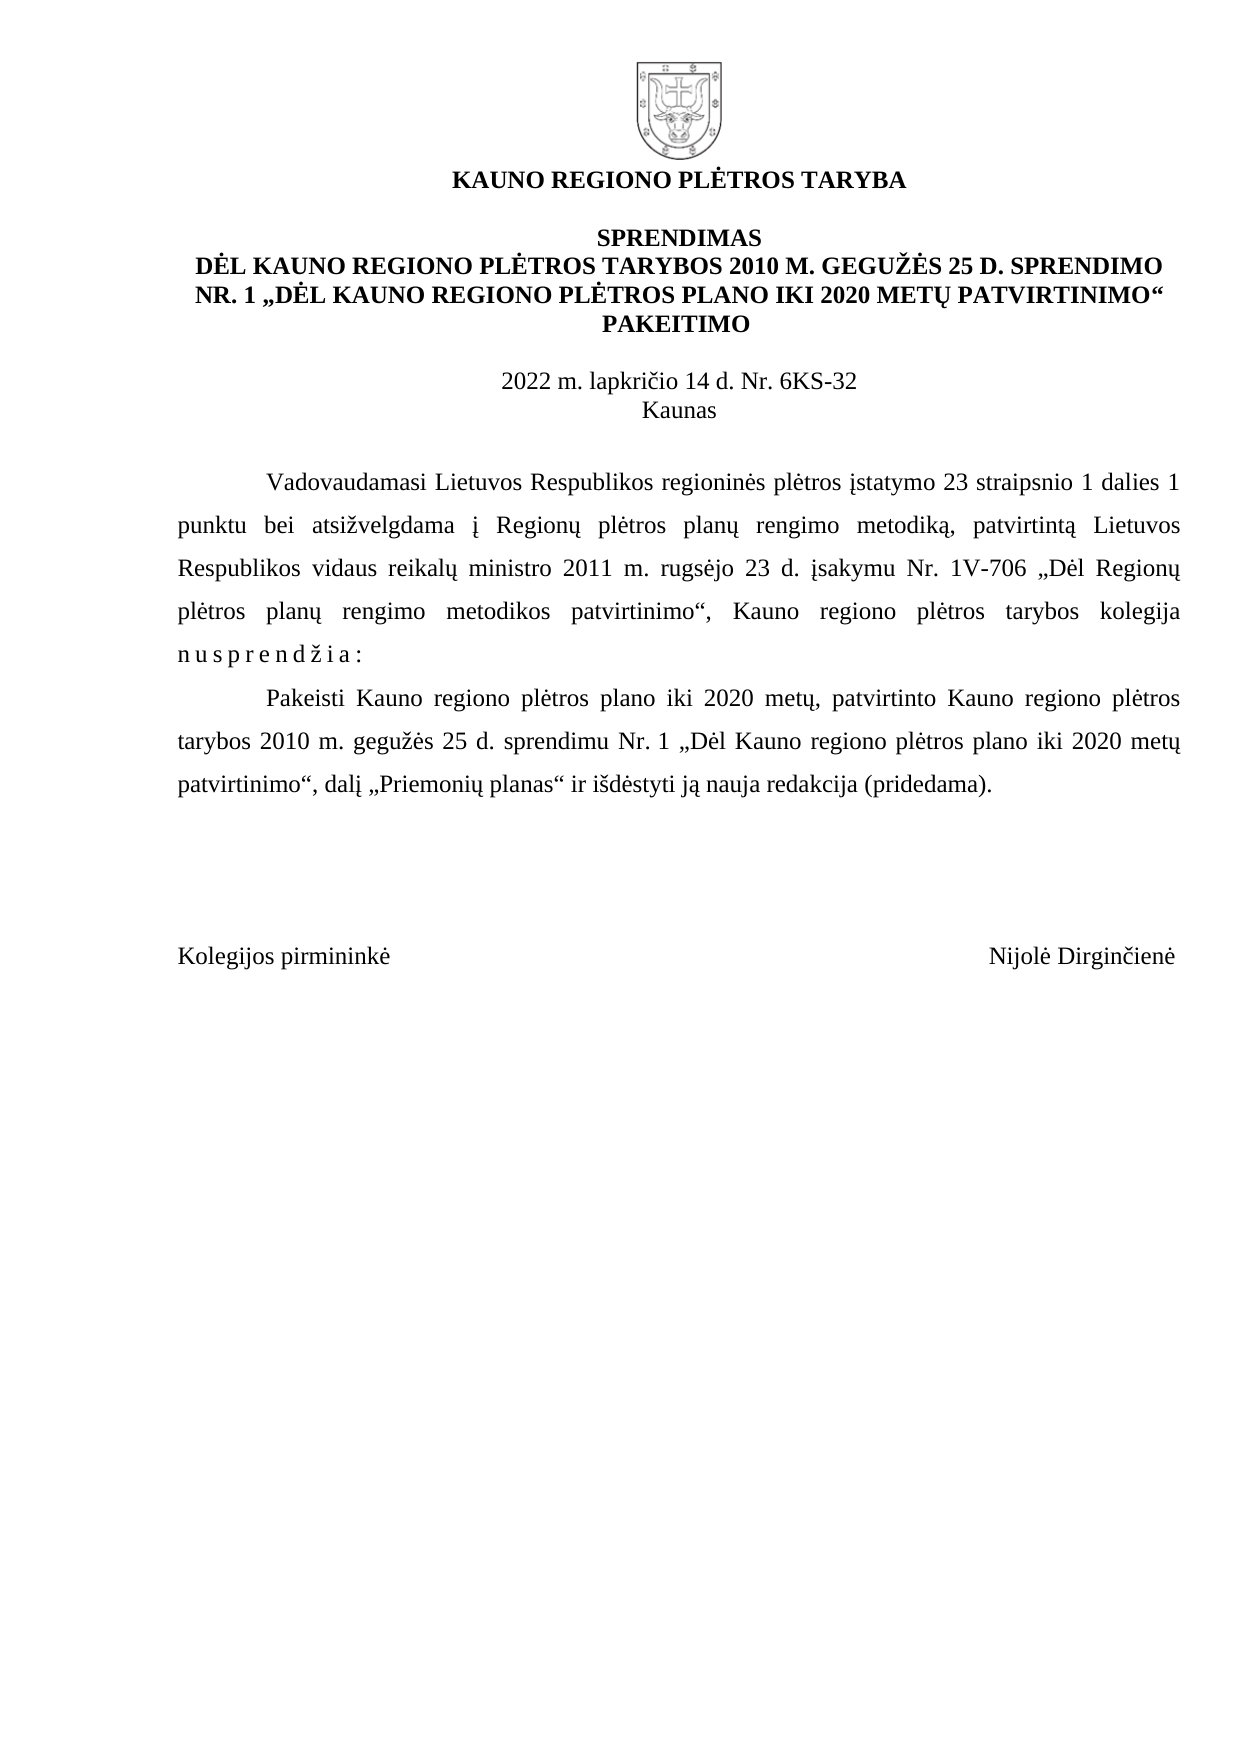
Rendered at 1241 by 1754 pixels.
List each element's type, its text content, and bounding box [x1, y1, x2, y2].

text SPRENDIMAS [177, 223, 1181, 251]
text DĖL KAUNO REGIONO PLĖTROS TARYBOS 2010 M. GEGUŽĖS 25 D. SPRENDIMO NR. 1 „DĖL KAUNO REGIONO PLĖTROS PLANO IKI 2020 METŲ PATVIRTINIMO“ PAKEITIMO [177, 251, 1181, 338]
text KAUNO REGIONO PLĖTROS TARYBA [177, 165, 1181, 194]
text 2022 m. lapkričio 14 d. Nr. 6KS-32 [177, 366, 1181, 395]
text Kolegijos pirmininkė Nijolė Dirginčienė [177, 941, 1181, 970]
text Vadovaudamasi Lietuvos Respublikos regioninės plėtros įstatymo 23 straipsnio 1 dalies 1 punktu bei atsižvelgdama į Regionų plėtros planų rengimo metodiką, patvirtintą Lietuvos Respublikos vidaus reikalų ministro 2011 m. rugsėjo 23 d. įsakymu Nr. 1V-706 „Dėl Regionų plėtros planų rengimo metodikos patvirtinimo“, Kauno regiono plėtros tarybos kolegija nusprendžia: [177, 467, 1181, 668]
text Kaunas [177, 395, 1181, 424]
text Pakeisti Kauno regiono plėtros plano iki 2020 metų, patvirtinto Kauno regiono plėtros tarybos 2010 m. gegužės 25 d. sprendimu Nr. 1 „Dėl Kauno regiono plėtros plano iki 2020 metų patvirtinimo“, dalį „Priemonių planas“ ir išdėstyti ją nauja redakcija (pridedama). [177, 683, 1181, 798]
